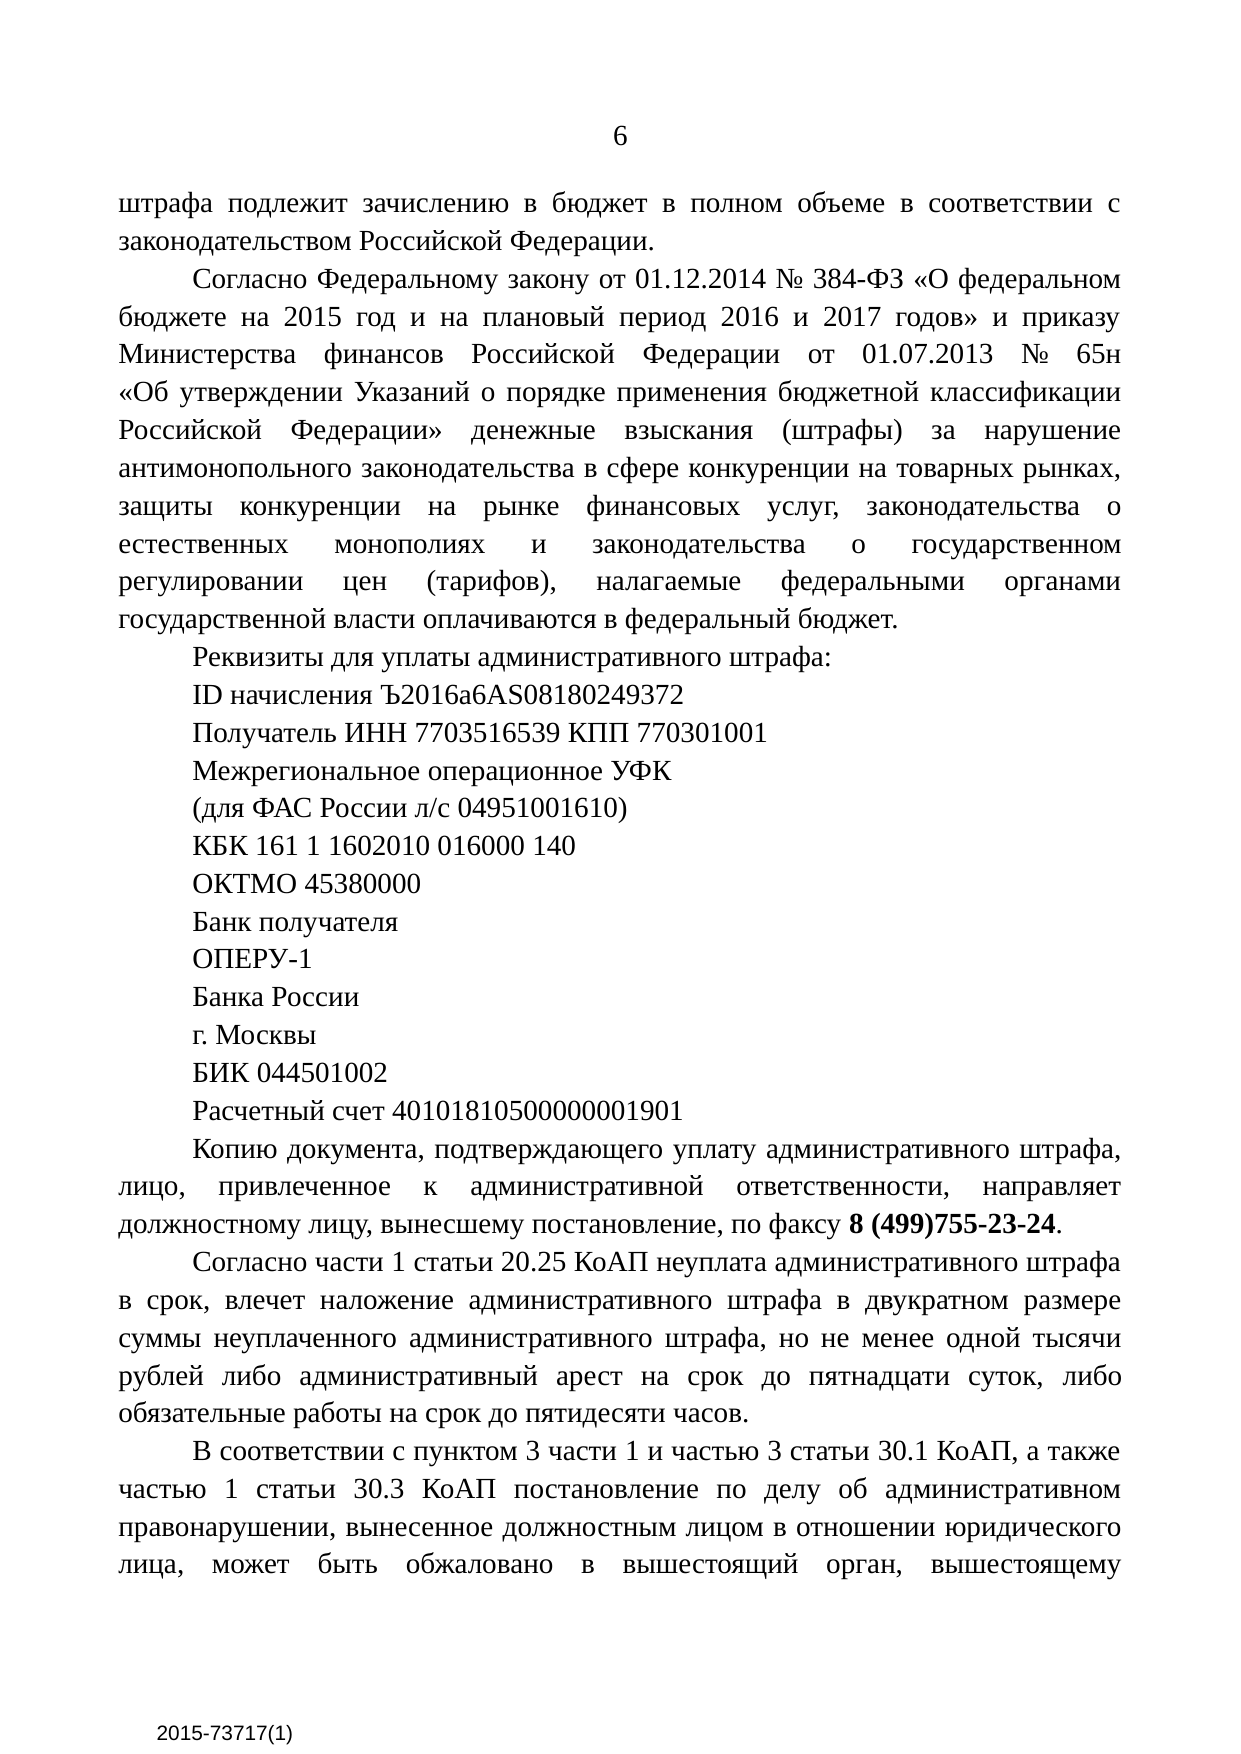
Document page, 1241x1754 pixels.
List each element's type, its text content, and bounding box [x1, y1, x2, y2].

text КБК 161 1 1602010 016000 140 [118, 824, 1122, 862]
text Банк получателя [118, 899, 1122, 937]
text Банка России [118, 975, 1122, 1013]
text ОПЕРУ-1 [118, 937, 1122, 975]
text Межрегиональное операционное УФК [118, 748, 1122, 786]
text (для ФАС России л/с 04951001610) [118, 786, 1122, 824]
text БИК 044501002 [118, 1051, 1122, 1089]
text Получатель ИНН 7703516539 КПП 770301001 [118, 711, 1122, 748]
text ID начисления Ъ2016a6AS08180249372 [118, 673, 1122, 711]
text Копию документа, подтверждающего уплату административного штрафа, лицо, привлеченное к административной ответственности, направляет должностному лицу, вынесшему постановление, по факсу 8 (499)755-23-24. [118, 1126, 1122, 1240]
text В соответствии с пунктом 3 части 1 и частью 3 статьи 30.1 КоАП, а также частью 1 статьи 30.3 КоАП постановление по делу об административном правонарушении, вынесенное должностным лицом в отношении юридического лица, может быть обжаловано в вышестоящий орган, вышестоящему [118, 1429, 1122, 1580]
text Реквизиты для уплаты административного штрафа: [118, 635, 1122, 673]
text Согласно части 1 статьи 20.25 КоАП неуплата административного штрафа в срок, влечет наложение административного штрафа в двукратном размере суммы неуплаченного административного штрафа, но не менее одной тысячи рублей либо административный арест на срок до пятнадцати суток, либо обязательные работы на срок до пятидесяти часов. [118, 1240, 1122, 1429]
text ОКТМО 45380000 [118, 862, 1122, 899]
text Согласно Федеральному закону от 01.12.2014 № 384-ФЗ «О федеральном бюджете на 2015 год и на плановый период 2016 и 2017 годов» и приказу Министерства финансов Российской Федерации от 01.07.2013 № 65н «Об утверждении Указаний о порядке применения бюджетной классификации Российской Федерации» денежные взыскания (штрафы) за нарушение антимонопольного законодательства в сфере конкуренции на товарных рынках, защиты конкуренции на рынке финансовых услуг, законодательства о естественных монополиях и законодательства о государственном регулировании цен (тарифов), налагаемые федеральными органами государственной власти оплачиваются в федеральный бюджет. [118, 257, 1122, 635]
text штрафа подлежит зачислению в бюджет в полном объеме в соответствии с законодательством Российской Федерации. [118, 181, 1122, 257]
text Расчетный счет 40101810500000001901 [118, 1089, 1122, 1126]
text г. Москвы [118, 1013, 1122, 1051]
